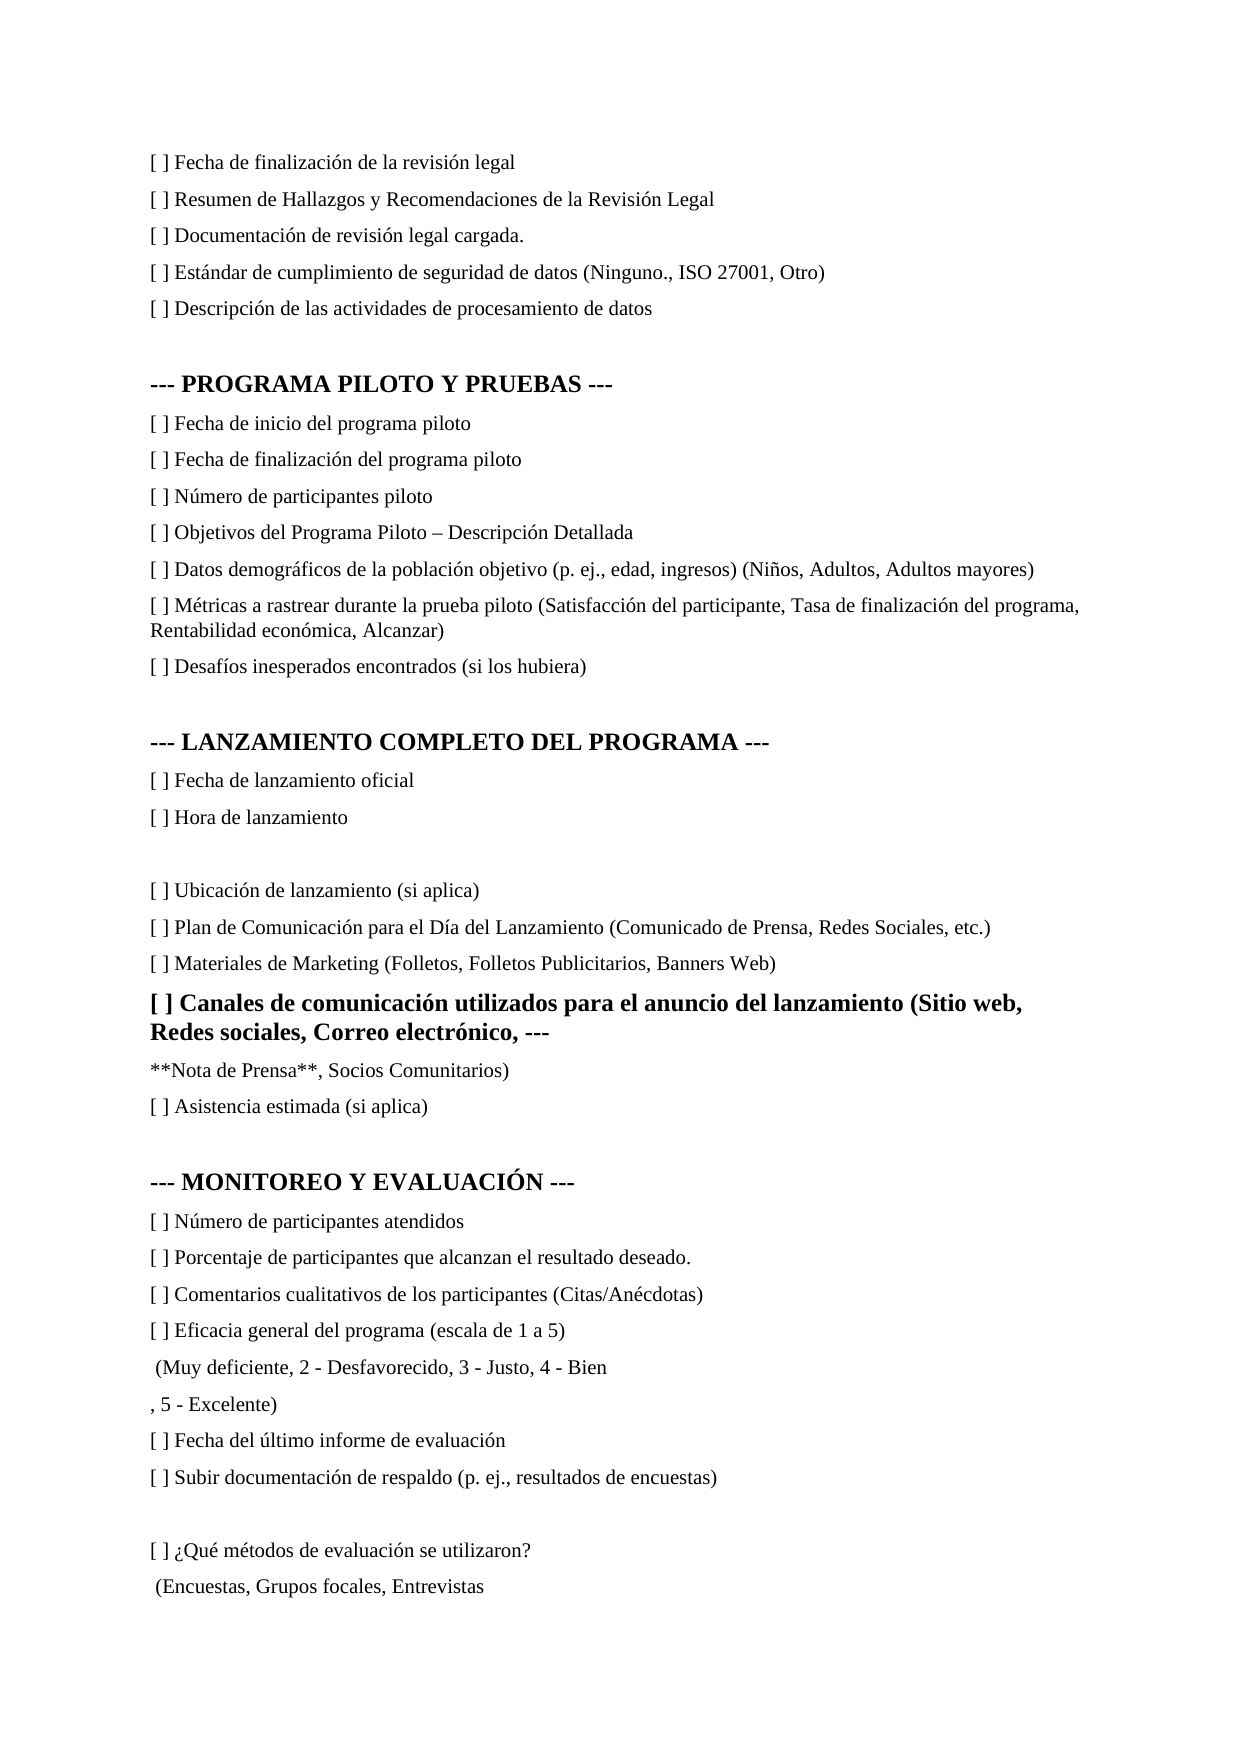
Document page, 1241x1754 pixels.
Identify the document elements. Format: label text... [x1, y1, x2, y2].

text [ ] Documentación de revisión legal cargada. [150, 223, 1090, 247]
text [ ] Plan de Comunicación para el Día del Lanzamiento (Comunicado de Prensa, Redes Sociales, etc.) [150, 915, 1090, 939]
text [ ] Fecha de lanzamiento oficial [150, 768, 1090, 792]
text (Encuestas, Grupos focales, Entrevistas [150, 1574, 1090, 1598]
text [ ] Métricas a rastrear durante la prueba piloto (Satisfacción del participante, Tasa de finalización del programa, Rentabilidad económica, Alcanzar) [150, 593, 1090, 642]
text , 5 - Excelente) [150, 1392, 1090, 1416]
text [ ] Ubicación de lanzamiento (si aplica) [150, 878, 1090, 902]
text [ ] Resumen de Hallazgos y Recomendaciones de la Revisión Legal [150, 187, 1090, 211]
text [ ] ¿Qué métodos de evaluación se utilizaron? [150, 1538, 1090, 1562]
text [ ] Datos demográficos de la población objetivo (p. ej., edad, ingresos) (Niños, Adultos, Adultos mayores) [150, 557, 1090, 581]
text [ ] Fecha de finalización de la revisión legal [150, 150, 1090, 174]
text (Muy deficiente, 2 - Desfavorecido, 3 - Justo, 4 - Bien [150, 1355, 1090, 1379]
text [ ] Estándar de cumplimiento de seguridad de datos (Ninguno., ISO 27001, Otro) [150, 260, 1090, 284]
text [ ] Canales de comunicación utilizados para el anuncio del lanzamiento (Sitio web, Redes sociales, Correo electrónico, --- [150, 988, 1090, 1045]
text --- LANZAMIENTO COMPLETO DEL PROGRAMA --- [150, 727, 1090, 756]
text [ ] Objetivos del Programa Piloto – Descripción Detallada [150, 520, 1090, 544]
text [ ] Porcentaje de participantes que alcanzan el resultado deseado. [150, 1245, 1090, 1269]
text [ ] Eficacia general del programa (escala de 1 a 5) [150, 1318, 1090, 1342]
text [ ] Fecha del último informe de evaluación [150, 1428, 1090, 1452]
text [ ] Número de participantes atendidos [150, 1209, 1090, 1233]
text **Nota de Prensa**, Socios Comunitarios) [150, 1058, 1090, 1082]
text [ ] Hora de lanzamiento [150, 805, 1090, 829]
text --- PROGRAMA PILOTO Y PRUEBAS --- [150, 369, 1090, 398]
text --- MONITOREO Y EVALUACIÓN --- [150, 1167, 1090, 1196]
text [ ] Fecha de inicio del programa piloto [150, 411, 1090, 435]
text [ ] Número de participantes piloto [150, 484, 1090, 508]
text [ ] Desafíos inesperados encontrados (si los hubiera) [150, 654, 1090, 678]
text [ ] Descripción de las actividades de procesamiento de datos [150, 296, 1090, 320]
text [ ] Comentarios cualitativos de los participantes (Citas/Anécdotas) [150, 1282, 1090, 1306]
text [ ] Materiales de Marketing (Folletos, Folletos Publicitarios, Banners Web) [150, 951, 1090, 975]
text [ ] Subir documentación de respaldo (p. ej., resultados de encuestas) [150, 1465, 1090, 1489]
text [ ] Asistencia estimada (si aplica) [150, 1094, 1090, 1118]
text [ ] Fecha de finalización del programa piloto [150, 447, 1090, 471]
